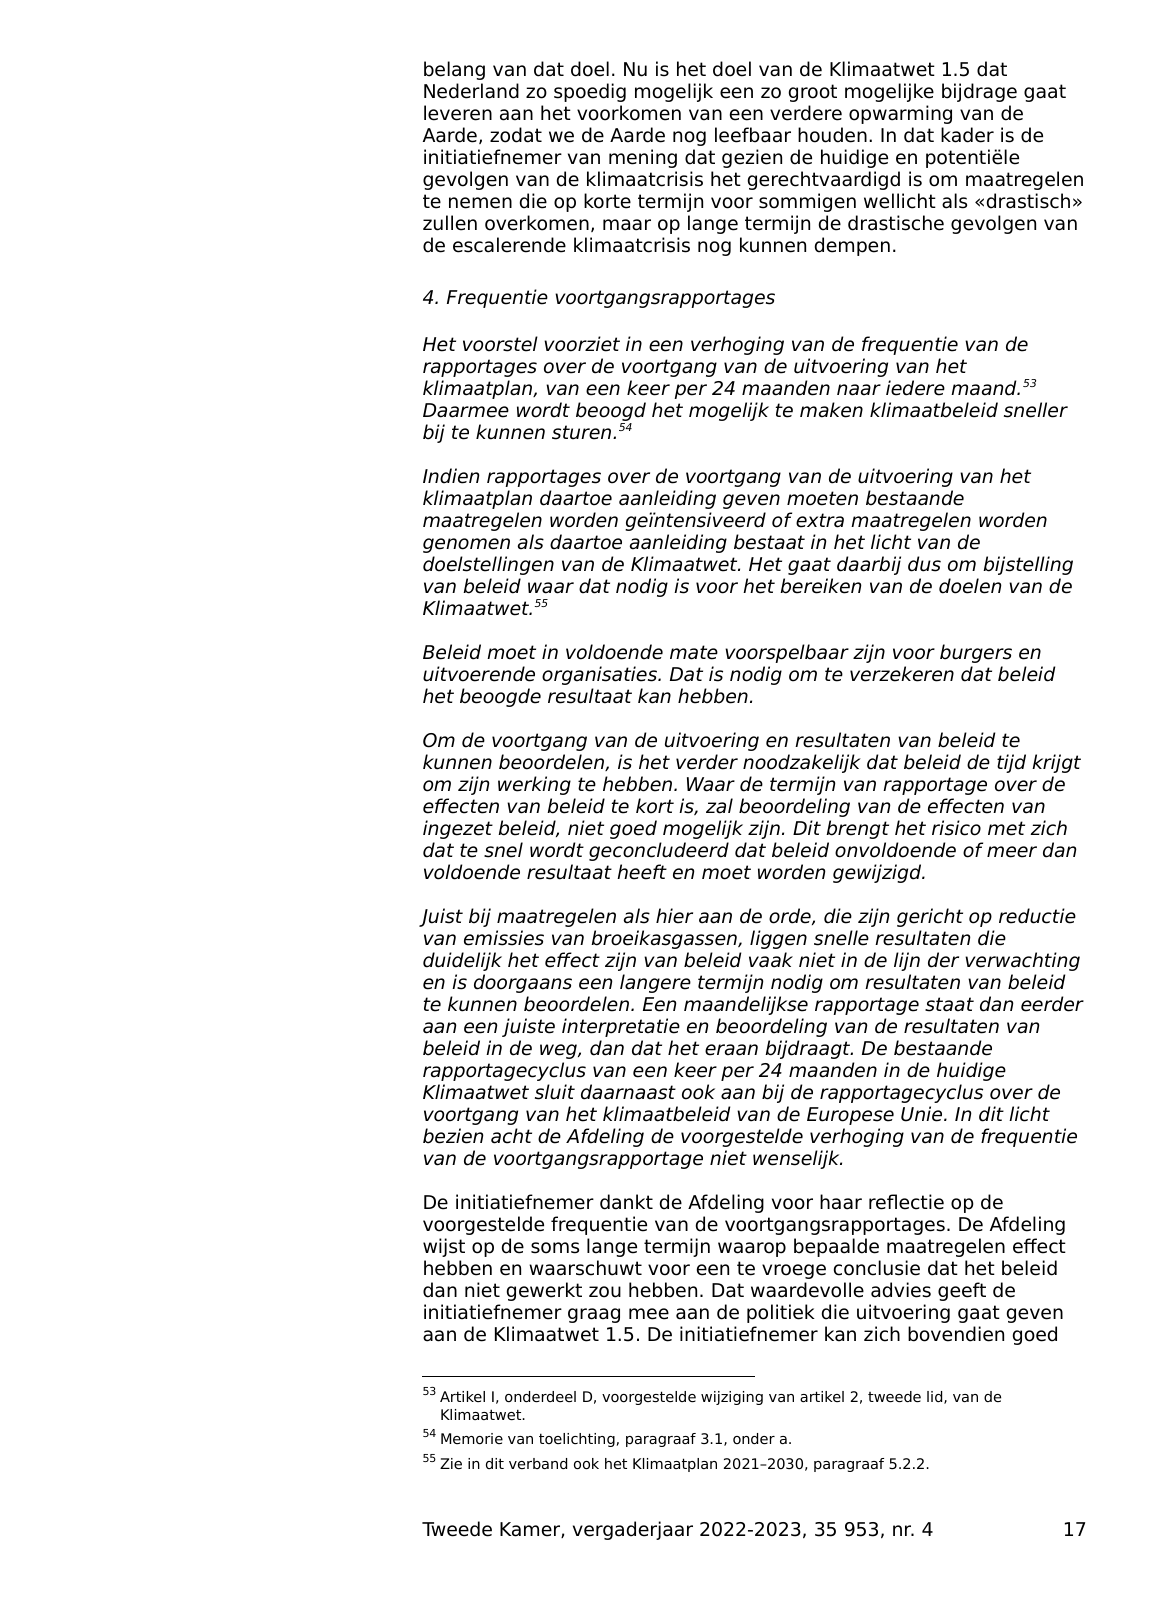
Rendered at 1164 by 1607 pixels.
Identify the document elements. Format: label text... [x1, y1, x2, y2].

text Artikel I, onderdeel D, voorgestelde wijziging van artikel 2, tweede lid, van de Klimaatwet. [422, 1385, 1087, 1424]
text Juist bij maatregelen als hier aan de orde, die zijn gericht op reductie van emissies van broeikasgassen, liggen snelle resultaten die duidelijk het effect zijn van beleid vaak niet in de lijn der verwachting en is doorgaans een langere termijn nodig om resultaten van beleid te kunnen beoordelen. Een maandelijkse rapportage staat dan eerder aan een juiste interpretatie en beoordeling van de resultaten van beleid in de weg, dan dat het eraan bijdraagt. De bestaande rapportagecyclus van een keer per 24 maanden in de huidige Klimaatwet sluit daarnaast ook aan bij de rapportagecyclus over de voortgang van het klimaatbeleid van de Europese Unie. In dit licht bezien acht de Afdeling de voorgestelde verhoging van de frequentie van de voortgangsrapportage niet wenselijk. [422, 906, 1087, 1170]
text Zie in dit verband ook het Klimaatplan 2021–2030, paragraaf 5.2.2. [422, 1452, 1087, 1474]
text Beleid moet in voldoende mate voorspelbaar zijn voor burgers en uitvoerende organisaties. Dat is nodig om te verzekeren dat beleid het beoogde resultaat kan hebben. [422, 642, 1087, 708]
text belang van dat doel. Nu is het doel van de Klimaatwet 1.5 dat Nederland zo spoedig mogelijk een zo groot mogelijke bijdrage gaat leveren aan het voorkomen van een verdere opwarming van de Aarde, zodat we de Aarde nog leefbaar houden. In dat kader is de initiatiefnemer van mening dat gezien de huidige en potentiële gevolgen van de klimaatcrisis het gerechtvaardigd is om maatregelen te nemen die op korte termijn voor sommigen wellicht als «drastisch» zullen overkomen, maar op lange termijn de drastische gevolgen van de escalerende klimaatcrisis nog kunnen dempen. [422, 59, 1087, 257]
text Memorie van toelichting, paragraaf 3.1, onder a. [422, 1427, 1087, 1449]
text Indien rapportages over de voortgang van de uitvoering van het klimaatplan daartoe aanleiding geven moeten bestaande maatregelen worden geïntensiveerd of extra maatregelen worden genomen als daartoe aanleiding bestaat in het licht van de doelstellingen van de Klimaatwet. Het gaat daarbij dus om bijstelling van beleid waar dat nodig is voor het bereiken van de doelen van de Klimaatwet. [422, 466, 1087, 620]
text Het voorstel voorziet in een verhoging van de frequentie van de rapportages over de voortgang van de uitvoering van het klimaatplan, van een keer per 24 maanden naar iedere maand. Daarmee wordt beoogd het mogelijk te maken klimaatbeleid sneller bij te kunnen sturen. [422, 334, 1087, 444]
text De initiatiefnemer dankt de Afdeling voor haar reflectie op de voorgestelde frequentie van de voortgangsrapportages. De Afdeling wijst op de soms lange termijn waarop bepaalde maatregelen effect hebben en waarschuwt voor een te vroege conclusie dat het beleid dan niet gewerkt zou hebben. Dat waardevolle advies geeft de initiatiefnemer graag mee aan de politiek die uitvoering gaat geven aan de Klimaatwet 1.5. De initiatiefnemer kan zich bovendien goed [422, 1192, 1087, 1346]
subtitle 4. Frequentie voortgangsrapportages [422, 287, 1087, 309]
text Om de voortgang van de uitvoering en resultaten van beleid te kunnen beoordelen, is het verder noodzakelijk dat beleid de tijd krijgt om zijn werking te hebben. Waar de termijn van rapportage over de effecten van beleid te kort is, zal beoordeling van de effecten van ingezet beleid, niet goed mogelijk zijn. Dit brengt het risico met zich dat te snel wordt geconcludeerd dat beleid onvoldoende of meer dan voldoende resultaat heeft en moet worden gewijzigd. [422, 730, 1087, 884]
